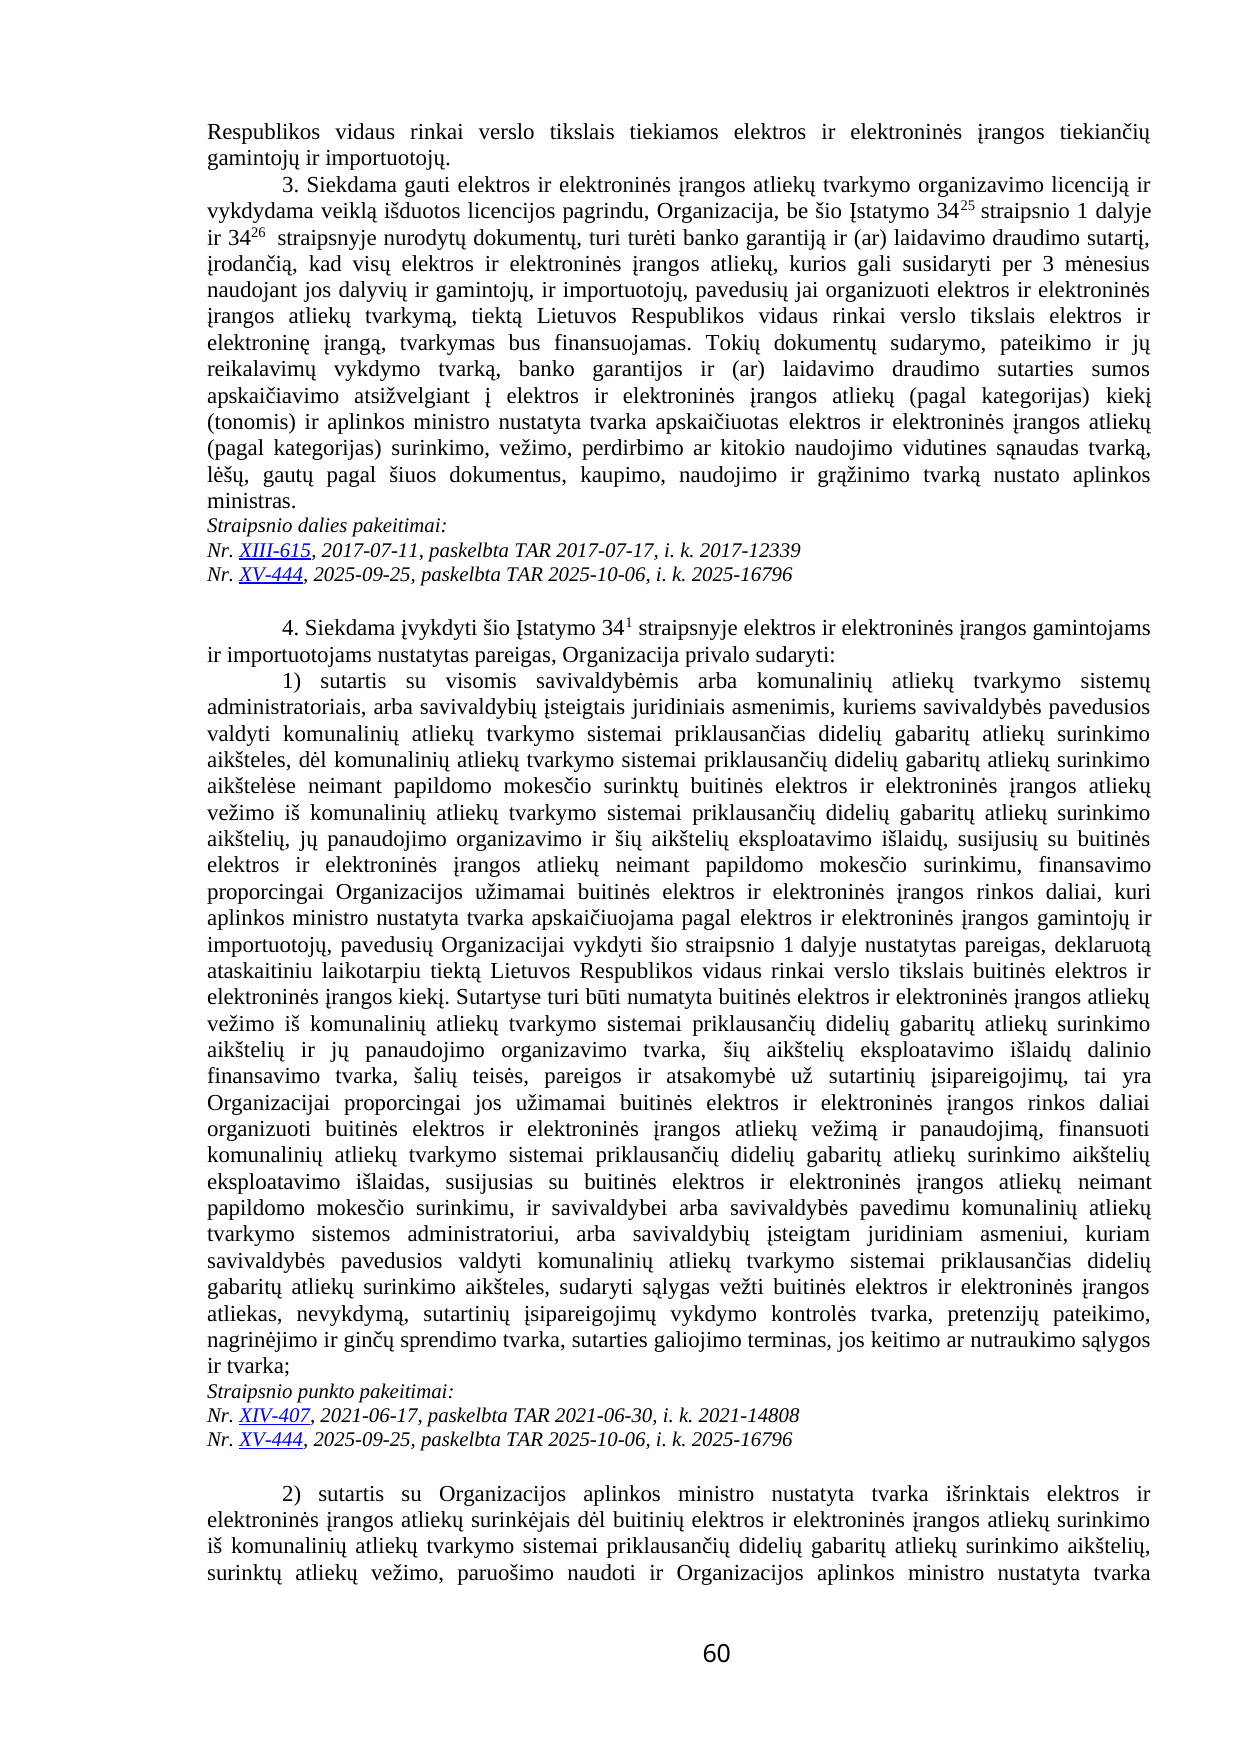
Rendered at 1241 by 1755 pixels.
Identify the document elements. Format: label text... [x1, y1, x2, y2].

text 4. Siekdama įvykdyti šio Įstatymo 341 straipsnyje elektros ir elektroninės įrangos gamintojams ir importuotojams nustatytas pareigas, Organizacija privalo sudaryti: [207, 614, 1152, 667]
text Nr. XIII-615, 2017-07-11, paskelbta TAR 2017-07-17, i. k. 2017-12339 [207, 537, 1152, 562]
text 3. Siekdama gauti elektros ir elektroninės įrangos atliekų tvarkymo organizavimo licenciją ir vykdydama veiklą išduotos licencijos pagrindu, Organizacija, be šio Įstatymo 3425 straipsnio 1 dalyje ir 3426 straipsnyje nurodytų dokumentų, turi turėti banko garantiją ir (ar) laidavimo draudimo sutartį, įrodančią, kad visų elektros ir elektroninės įrangos atliekų, kurios gali susidaryti per 3 mėnesius naudojant jos dalyvių ir gamintojų, ir importuotojų, pavedusių jai organizuoti elektros ir elektroninės įrangos atliekų tvarkymą, tiektą Lietuvos Respublikos vidaus rinkai verslo tikslais elektros ir elektroninę įrangą, tvarkymas bus finansuojamas. Tokių dokumentų sudarymo, pateikimo ir jų reikalavimų vykdymo tvarką, banko garantijos ir (ar) laidavimo draudimo sutarties sumos apskaičiavimo atsižvelgiant į elektros ir elektroninės įrangos atliekų (pagal kategorijas) kiekį (tonomis) ir aplinkos ministro nustatyta tvarka apskaičiuotas elektros ir elektroninės įrangos atliekų (pagal kategorijas) surinkimo, vežimo, perdirbimo ar kitokio naudojimo vidutines sąnaudas tvarką, lėšų, gautų pagal šiuos dokumentus, kaupimo, naudojimo ir grąžinimo tvarką nustato aplinkos ministras. [207, 171, 1152, 513]
text Nr. XV-444, 2025-09-25, paskelbta TAR 2025-10-06, i. k. 2025-16796 [207, 562, 1152, 586]
text Nr. XV-444, 2025-09-25, paskelbta TAR 2025-10-06, i. k. 2025-16796 [207, 1427, 1152, 1451]
text 2) sutartis su Organizacijos aplinkos ministro nustatyta tvarka išrinktais elektros ir elektroninės įrangos atliekų surinkėjais dėl buitinių elektros ir elektroninės įrangos atliekų surinkimo iš komunalinių atliekų tvarkymo sistemai priklausančių didelių gabaritų atliekų surinkimo aikštelių, surinktų atliekų vežimo, paruošimo naudoti ir Organizacijos aplinkos ministro nustatyta tvarka [207, 1479, 1152, 1585]
text Nr. XIV-407, 2021-06-17, paskelbta TAR 2021-06-30, i. k. 2021-14808 [207, 1403, 1152, 1427]
text 1) sutartis su visomis savivaldybėmis arba komunalinių atliekų tvarkymo sistemų administratoriais, arba savivaldybių įsteigtais juridiniais asmenimis, kuriems savivaldybės pavedusios valdyti komunalinių atliekų tvarkymo sistemai priklausančias didelių gabaritų atliekų surinkimo aikšteles, dėl komunalinių atliekų tvarkymo sistemai priklausančių didelių gabaritų atliekų surinkimo aikštelėse neimant papildomo mokesčio surinktų buitinės elektros ir elektroninės įrangos atliekų vežimo iš komunalinių atliekų tvarkymo sistemai priklausančių didelių gabaritų atliekų surinkimo aikštelių, jų panaudojimo organizavimo ir šių aikštelių eksploatavimo išlaidų, susijusių su buitinės elektros ir elektroninės įrangos atliekų neimant papildomo mokesčio surinkimu, finansavimo proporcingai Organizacijos užimamai buitinės elektros ir elektroninės įrangos rinkos daliai, kuri aplinkos ministro nustatyta tvarka apskaičiuojama pagal elektros ir elektroninės įrangos gamintojų ir importuotojų, pavedusių Organizacijai vykdyti šio straipsnio 1 dalyje nustatytas pareigas, deklaruotą ataskaitiniu laikotarpiu tiektą Lietuvos Respublikos vidaus rinkai verslo tikslais buitinės elektros ir elektroninės įrangos kiekį. Sutartyse turi būti numatyta buitinės elektros ir elektroninės įrangos atliekų vežimo iš komunalinių atliekų tvarkymo sistemai priklausančių didelių gabaritų atliekų surinkimo aikštelių ir jų panaudojimo organizavimo tvarka, šių aikštelių eksploatavimo išlaidų dalinio finansavimo tvarka, šalių teisės, pareigos ir atsakomybė už sutartinių įsipareigojimų, tai yra Organizacijai proporcingai jos užimamai buitinės elektros ir elektroninės įrangos rinkos daliai organizuoti buitinės elektros ir elektroninės įrangos atliekų vežimą ir panaudojimą, finansuoti komunalinių atliekų tvarkymo sistemai priklausančių didelių gabaritų atliekų surinkimo aikštelių eksploatavimo išlaidas, susijusias su buitinės elektros ir elektroninės įrangos atliekų neimant papildomo mokesčio surinkimu, ir savivaldybei arba savivaldybės pavedimu komunalinių atliekų tvarkymo sistemos administratoriui, arba savivaldybių įsteigtam juridiniam asmeniui, kuriam savivaldybės pavedusios valdyti komunalinių atliekų tvarkymo sistemai priklausančias didelių gabaritų atliekų surinkimo aikšteles, sudaryti sąlygas vežti buitinės elektros ir elektroninės įrangos atliekas, nevykdymą, sutartinių įsipareigojimų vykdymo kontrolės tvarka, pretenzijų pateikimo, nagrinėjimo ir ginčų sprendimo tvarka, sutarties galiojimo terminas, jos keitimo ar nutraukimo sąlygos ir tvarka; [207, 667, 1152, 1379]
text Respublikos vidaus rinkai verslo tikslais tiekiamos elektros ir elektroninės įrangos tiekiančių gamintojų ir importuotojų. [207, 118, 1152, 171]
text Straipsnio dalies pakeitimai: [207, 513, 1152, 537]
text Straipsnio punkto pakeitimai: [207, 1379, 1152, 1403]
